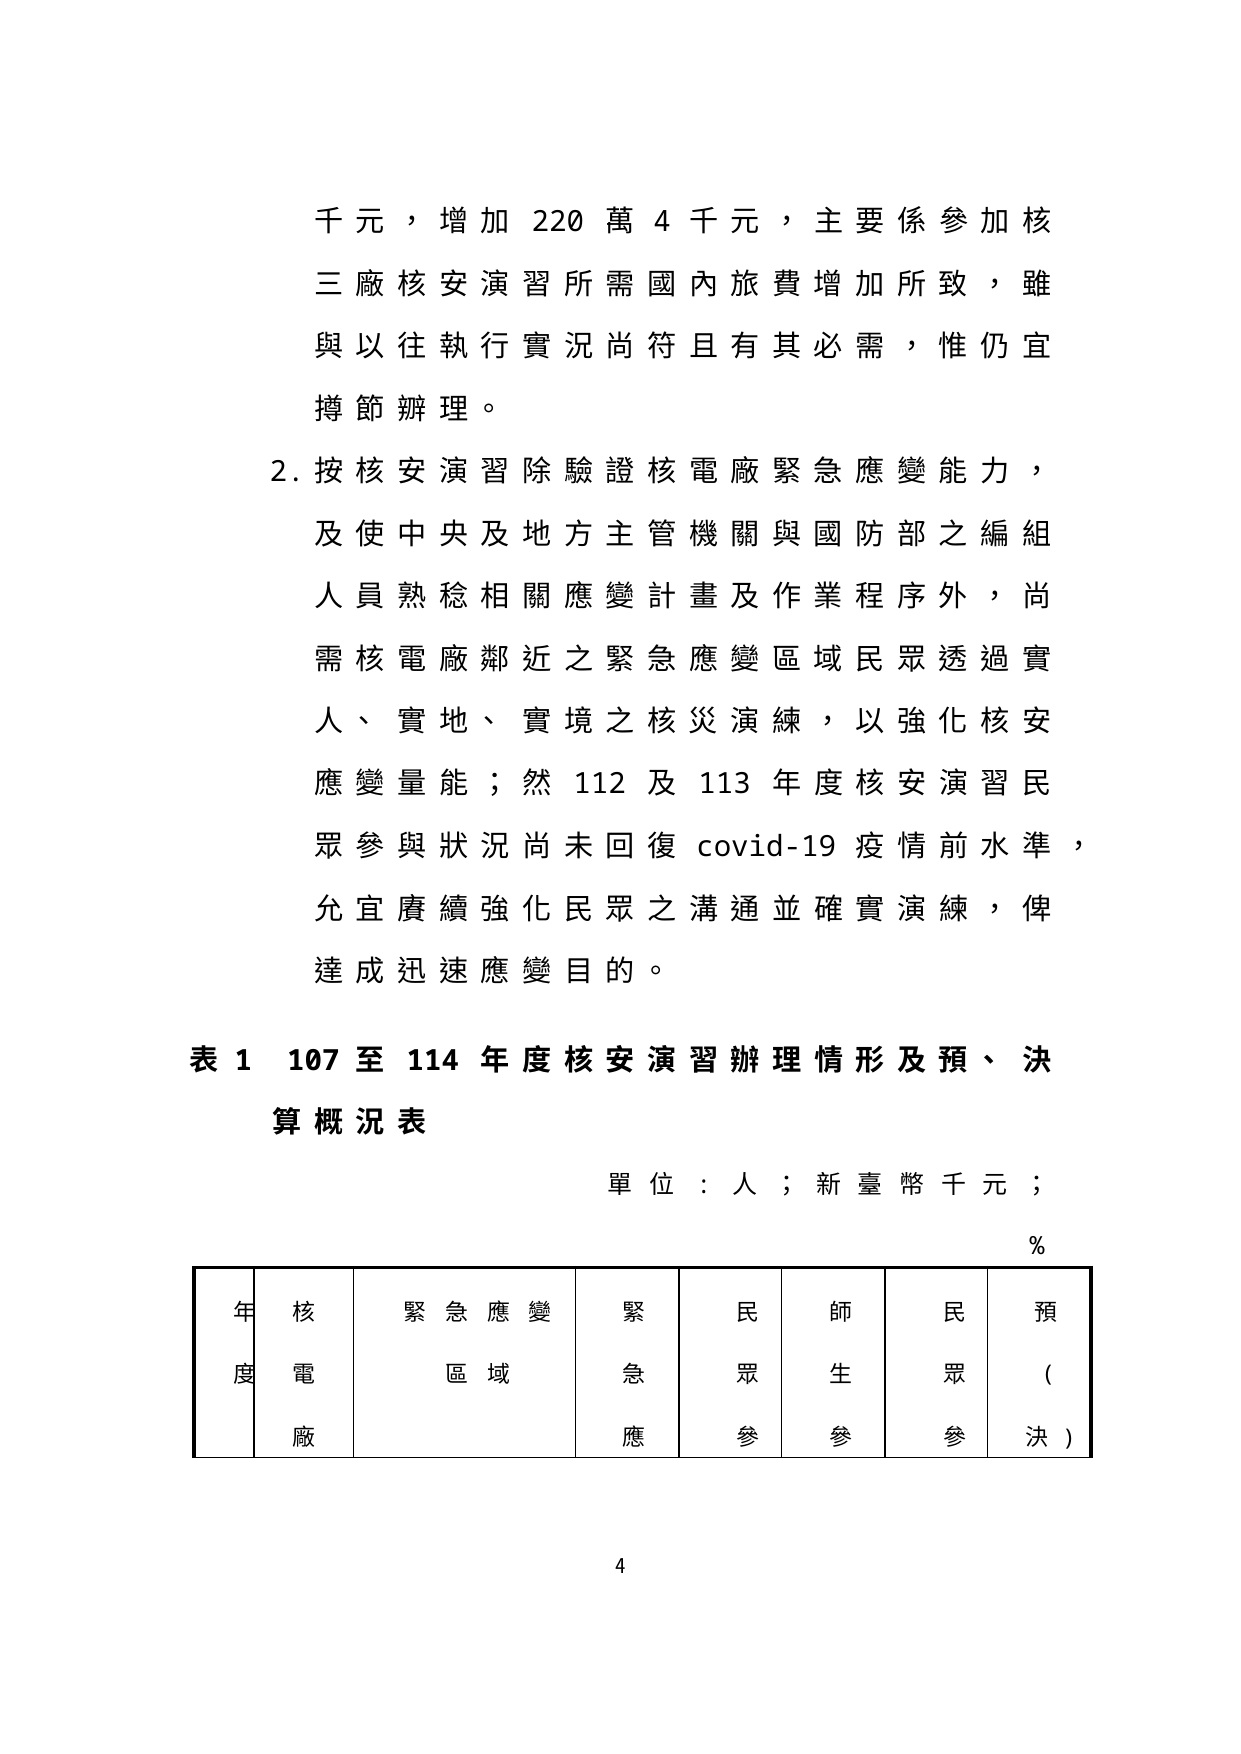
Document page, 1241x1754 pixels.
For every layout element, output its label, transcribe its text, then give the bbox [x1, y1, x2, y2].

table_header 民眾 參 [886, 1269, 987, 1456]
table_header 師生參 [782, 1269, 884, 1456]
table_header 預(決) [988, 1269, 1089, 1456]
table_header 核電廠 [255, 1269, 353, 1456]
text 2.按核安演習除驗證核電廠緊急應變能力，及使中央及地方主管機關與國防部之編組人員熟稔相關應變計畫及作業程序外，尚需核電廠鄰近之緊急應變區域民眾透過實人、實地、實境之核災演練，以強化核安應變量能；然112及113年度核安演習民眾參與狀況尚未回復covid-19疫情前水準，允宜賡續強化民眾之溝通並確實演練，俾達成迅速應變目的。 [261, 427, 1058, 990]
text 單位:人；新臺幣千元；% [181, 1141, 1058, 1266]
table_header 年度 [196, 1269, 253, 1456]
table_header 緊急應 [576, 1269, 678, 1456]
text 表1 107至114年度核安演習辦理情形及預、決算概況表 [181, 1016, 1058, 1141]
text 千元，增加220萬4千元，主要係參加核三廠核安演習所需國內旅費增加所致，雖與以往執行實況尚符且有其必需，惟仍宜撙節辧理。 [261, 177, 1058, 427]
table_header 民眾參 [680, 1269, 781, 1456]
table_header 緊急應變區域 [354, 1269, 575, 1456]
